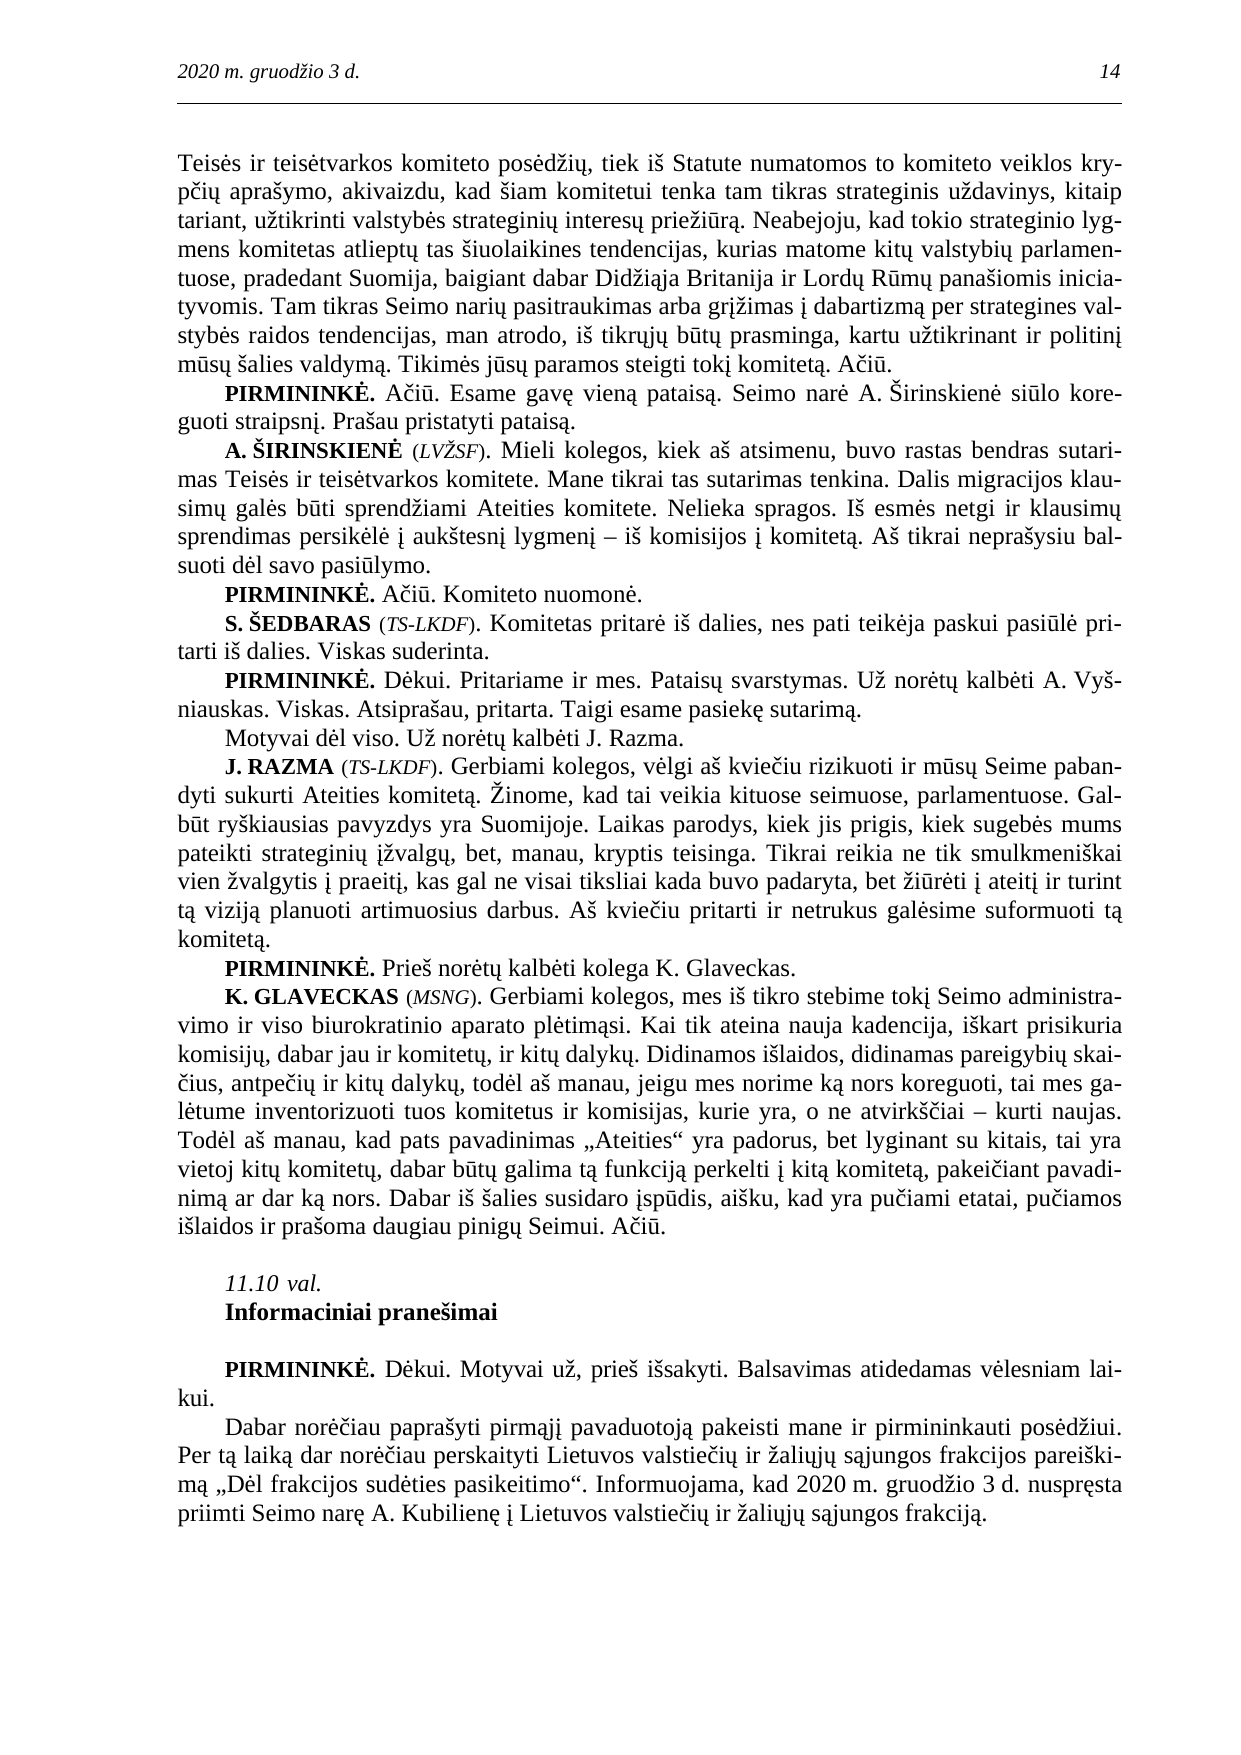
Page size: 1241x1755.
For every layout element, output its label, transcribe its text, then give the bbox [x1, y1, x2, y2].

text Tei­sės ir tei­sėt­var­kos ko­mi­te­to po­sė­džių, tiek iš Sta­tu­te nu­ma­to­mos to ko­mi­te­to veik­los kry­pčių ap­ra­šy­mo, aki­vaiz­du, kad šiam ko­mi­te­tui ten­ka tam tik­ras stra­te­gi­nis už­da­vi­nys, ki­taip tariant, už­tik­rin­ti vals­ty­bės stra­te­gi­nių in­te­re­sų prie­žiū­rą. Ne­abe­jo­ju, kad to­kio stra­te­gi­nio lyg­mens ko­mi­te­tas at­liep­tų tas šiuo­lai­ki­nes ten­den­ci­jas, ku­rias ma­to­me ki­tų vals­ty­bių par­la­men­tuo­se, pra­de­dant Suo­mi­ja, bai­giant da­bar Di­dži­ą­ja Bri­ta­ni­ja ir Lor­dų Rū­mų pa­na­šio­mis ini­cia­ty­vo­mis. Tam tik­ras Sei­mo na­rių pa­si­trau­ki­mas ar­ba grį­ži­mas į da­bar­tiz­mą per stra­te­gi­nes val­s­ty­bės rai­dos ten­den­ci­jas, man at­ro­do, iš tik­rų­jų bū­tų pras­min­ga, kar­tu už­tik­ri­nant ir po­li­ti­nį mū­sų ša­lies val­dy­mą. Ti­ki­mės jū­sų pa­ra­mos steig­ti to­kį ko­mi­te­tą. Ačiū. [177, 148, 1122, 378]
text PIRMININKĖ. Ačiū. Esa­me ga­vę vie­ną pa­tai­są. Sei­mo na­rė A. Ši­rins­kie­nė siū­lo ko­re­guo­ti straips­nį. Pra­šau pri­sta­ty­ti pa­tai­są. [177, 378, 1122, 435]
text A. ŠIRINSKIENĖ (LVŽSF). Mie­li ko­le­gos, kiek aš at­si­me­nu, bu­vo ras­tas ben­dras su­ta­ri­mas Tei­sės ir tei­sėt­var­kos ko­mi­te­te. Ma­ne tik­rai tas su­ta­ri­mas ten­ki­na. Da­lis mig­ra­ci­jos klau­si­mų ga­lės bū­ti spren­džia­mi At­ei­ties ko­mi­te­te. Ne­lie­ka spra­gos. Iš es­mės net­gi ir klau­si­mų spren­di­mas per­si­kė­lė į aukš­tes­nį lyg­me­nį – iš ko­mi­si­jos į ko­mi­te­tą. Aš tik­rai ne­pra­šy­siu bal­suo­ti dėl sa­vo pa­siū­ly­mo. [177, 435, 1122, 579]
text 11.10 val. [224, 1269, 1122, 1297]
text PIRMININKĖ. Dė­kui. Pri­ta­ria­me ir mes. Pa­tai­sų svars­ty­mas. Už no­rė­tų kal­bė­ti A. Vyš­niaus­kas. Vis­kas. At­si­pra­šau, pri­tar­ta. Tai­gi esa­me pa­sie­kę su­ta­ri­mą. [177, 665, 1122, 723]
text PIRMININKĖ. Dė­kui. Mo­ty­vai už, prieš iš­sa­ky­ti. Bal­sa­vi­mas ati­de­da­mas vė­les­niam lai­kui. [177, 1354, 1122, 1412]
text J. RAZMA (TS-LKDF). Ger­bia­mi ko­le­gos, vėl­gi aš kvie­čiu ri­zi­kuo­ti ir mū­sų Sei­me pa­ban­dy­ti su­kur­ti At­ei­ties ko­mi­te­tą. Ži­no­me, kad tai vei­kia ki­tuo­se sei­muo­se, par­la­men­tuo­se. Gal­būt ryš­kiau­sias pa­vyz­dys yra Suo­mi­jo­je. Lai­kas pa­ro­dys, kiek jis pri­gis, kiek su­ge­bės mums pa­teik­ti stra­te­gi­nių įžval­gų, bet, ma­nau, kryp­tis tei­sin­ga. Tik­rai rei­kia ne tik smul­kme­niš­kai vien žval­gy­tis į pra­ei­tį, kas gal ne vi­sai tiks­liai ka­da bu­vo pa­da­ry­ta, bet žiū­rė­ti į at­ei­tį ir tu­rint tą vi­zi­ją pla­nuo­ti ar­ti­muo­sius dar­bus. Aš kvie­čiu pri­tar­ti ir ne­tru­kus ga­lė­si­me su­for­muo­ti tą ko­mi­te­tą. [177, 751, 1122, 953]
text Da­bar no­rė­čiau pa­pra­šy­ti pir­mą­jį pa­va­duo­to­ją pa­keis­ti ma­ne ir pir­mi­nin­kau­ti po­sė­džiui. Per tą lai­ką dar no­rė­čiau per­skai­ty­ti Lie­tu­vos vals­tie­čių ir ža­lių­jų są­jun­gos frak­ci­jos pa­reiš­ki­mą „Dėl frak­ci­jos su­dė­ties pa­si­kei­ti­mo“. In­for­muo­ja­ma, kad 2020 m. gruo­džio 3 d. nu­spręs­ta pri­im­ti Sei­mo na­rę A. Ku­bi­lie­nę į Lie­tu­vos vals­tie­čių ir ža­lių­jų są­jun­gos frak­ci­ją. [177, 1412, 1122, 1527]
text PIRMININKĖ. Ačiū. Ko­mi­te­to nuo­mo­nė. [177, 579, 1122, 608]
text Mo­ty­vai dėl vi­so. Už no­rė­tų kal­bė­ti J. Raz­ma. [177, 723, 1122, 751]
text S. ŠEDBARAS (TS-LKDF). Ko­mi­te­tas pri­ta­rė iš da­lies, nes pa­ti tei­kė­ja pas­kui pa­siū­lė pri­tar­ti iš da­lies. Vis­kas su­de­rin­ta. [177, 608, 1122, 665]
text In­for­ma­ci­niai pra­ne­ši­mai [177, 1297, 1122, 1325]
text K. GLAVECKAS (MSNG). Ger­bia­mi ko­le­gos, mes iš tik­ro ste­bi­me to­kį Sei­mo ad­mi­nist­ra­vi­mo ir vi­so biu­ro­kratinio apa­ra­to plė­ti­mą­si. Kai tik at­ei­na nau­ja ka­den­ci­ja, iš­kart pri­si­ku­ria ko­mi­si­jų, da­bar jau ir ko­mi­te­tų, ir ki­tų da­ly­kų. Di­di­na­mos iš­lai­dos, di­di­na­mas pa­rei­gy­bių skai­čius, ant­pe­čių ir ki­tų da­ly­kų, to­dėl aš ma­nau, jei­gu mes no­ri­me ką nors ko­re­guo­ti, tai mes ga­lė­tu­me in­ven­to­ri­zuo­ti tuos ko­mi­te­tus ir ko­mi­si­jas, ku­rie yra, o ne at­virkš­čiai – kur­ti nau­jas. To­dėl aš ma­nau, kad pats pa­va­di­ni­mas „At­ei­ties“ yra pa­do­rus, bet ly­gi­nant su ki­tais, tai yra vie­toj ki­tų ko­mi­te­tų, da­bar bū­tų ga­li­ma tą funk­ci­ją per­kel­ti į ki­tą ko­mi­te­tą, pa­kei­čiant pa­va­di­ni­mą ar dar ką nors. Da­bar iš ša­lies su­si­da­ro įspū­dis, aiš­ku, kad yra pu­čia­mi eta­tai, pu­čia­mos iš­lai­dos ir pra­šo­ma dau­giau pi­ni­gų Sei­mui. Ačiū. [177, 981, 1122, 1240]
text PIRMININKĖ. Prieš no­rė­tų kal­bė­ti ko­le­ga K. Gla­vec­kas. [177, 953, 1122, 981]
